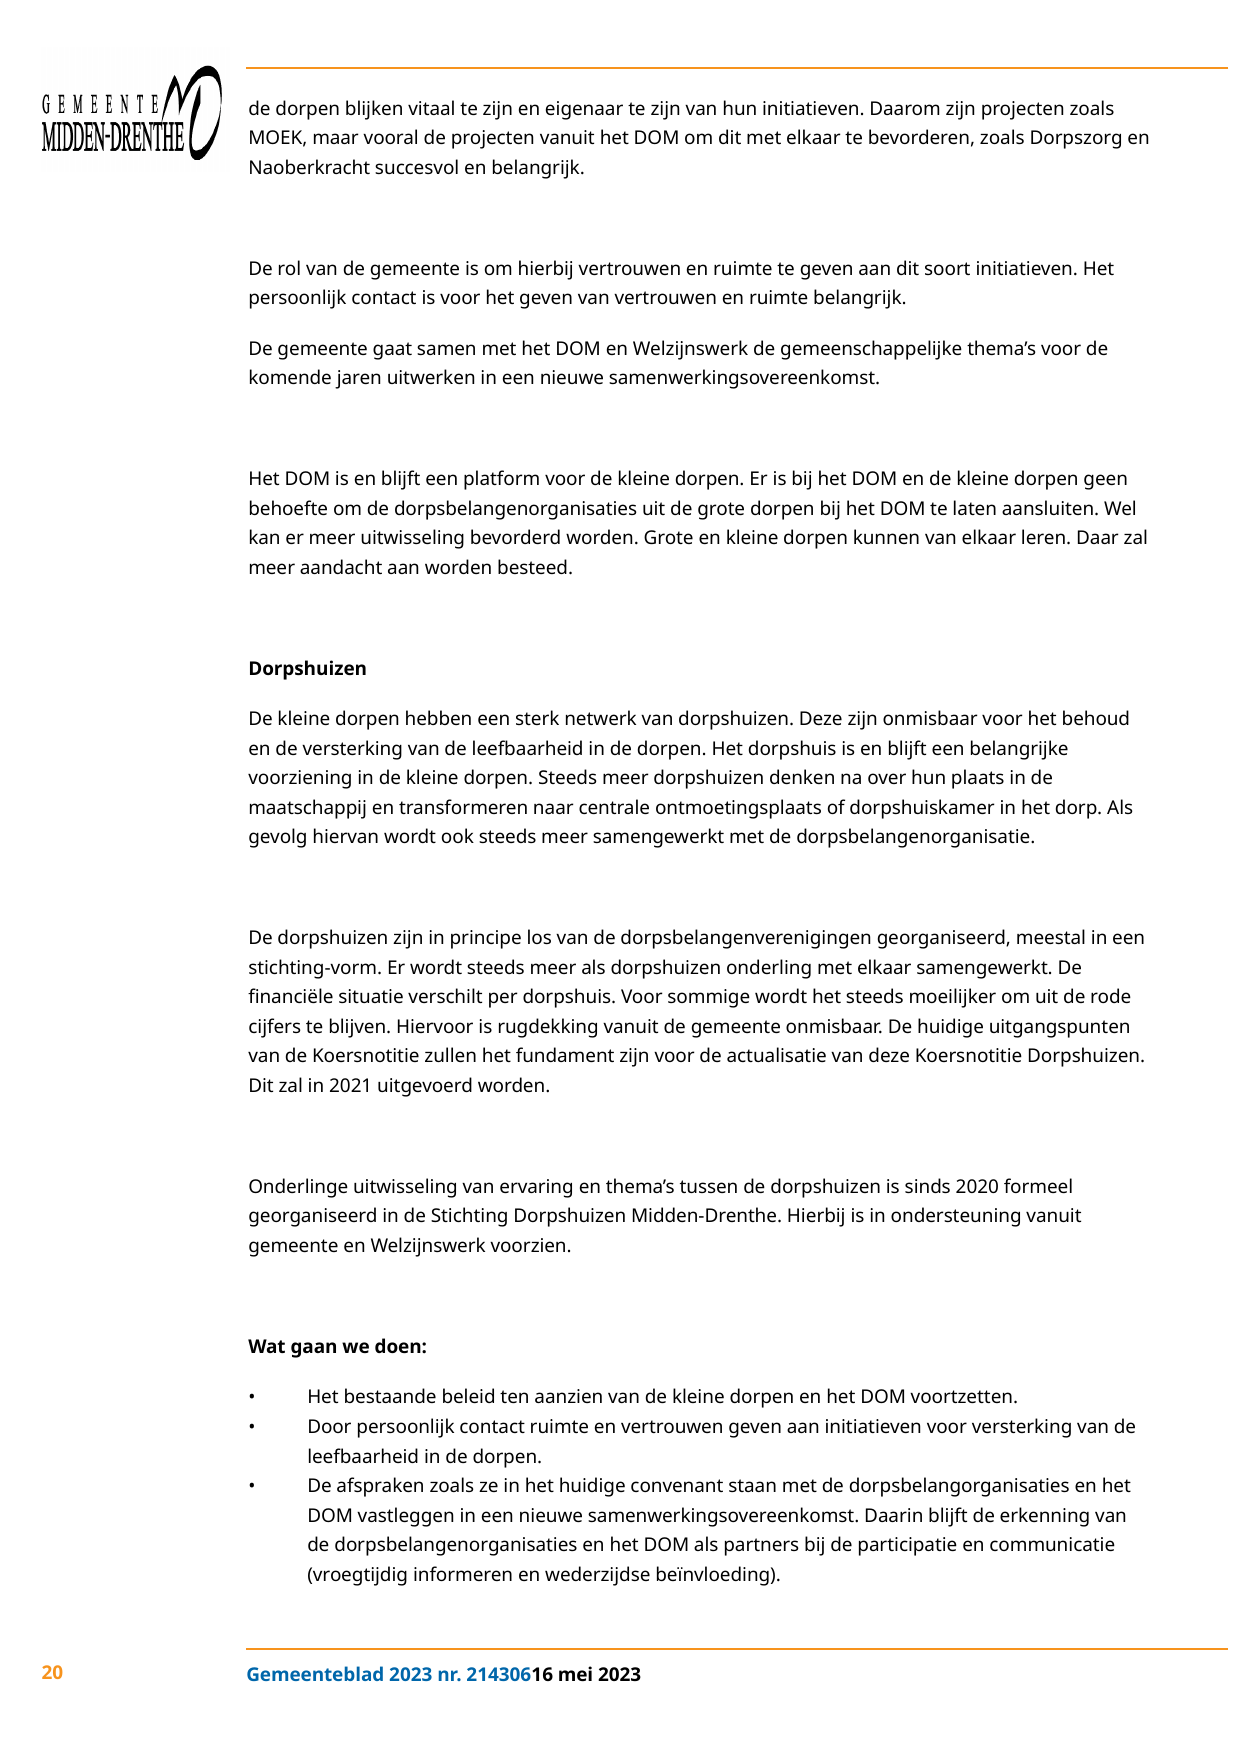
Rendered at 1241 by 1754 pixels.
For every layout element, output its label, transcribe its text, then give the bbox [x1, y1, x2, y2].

text Onderlinge uitwisseling van ervaring en thema’s tussen de dorpshuizen is sinds 2020 formeel georganiseerd in de Stichting Dorpshuizen Midden-Drenthe. Hierbij is in ondersteuning vanuit gemeente en Welzijnswerk voorzien. [248, 1173, 1152, 1258]
text De rol van de gemeente is om hierbij vertrouwen en ruimte te geven aan dit soort initiatieven. Het persoonlijk contact is voor het geven van vertrouwen en ruimte belangrijk. [248, 255, 1152, 310]
text De kleine dorpen hebben een sterk netwerk van dorpshuizen. Deze zijn onmisbaar voor het behoud en de versterking van de leefbaarheid in de dorpen. Het dorpshuis is en blijft een belangrijke voorziening in de kleine dorpen. Steeds meer dorpshuizen denken na over hun plaats in de maatschappij en transformeren naar centrale ontmoetingsplaats of dorpshuiskamer in het dorp. Als gevolg hiervan wordt ook steeds meer samengewerkt met de dorpsbelangenorganisatie. [248, 705, 1152, 849]
text Wat gaan we doen: [248, 1333, 1152, 1359]
text Het DOM is en blijft een platform voor de kleine dorpen. Er is bij het DOM en de kleine dorpen geen behoefte om de dorpsbelangenorganisaties uit de grote dorpen bij het DOM te laten aansluiten. Wel kan er meer uitwisseling bevorderd worden. Grote en kleine dorpen kunnen van elkaar leren. Daar zal meer aandacht aan worden besteed. [248, 465, 1152, 580]
text Dorpshuizen [248, 655, 1152, 681]
picture [41, 47, 231, 172]
table_header Het bestaande beleid ten aanzien van de kleine dorpen en het DOM voortzetten. Door persoonlijk contact ruimte en vertrouwen geven aan initiatieven voor versterking van de leefbaarheid in de dorpen. De afspraken zoals ze in het huidige convenant staan met de dorpsbelangorganisaties en het DOM vastleggen in een nieuwe samenwerkingsovereenkomst. Daarin blijft de erkenning van de dorpsbelangenorganisaties en het DOM als partners bij de participatie en communicatie (vroegtijdig informeren en wederzijdse beïnvloeding). De uitwisseling tussen grote en kleine dorpsbelangenorganisaties bevorderen. Met de huidige uitgangspunten de Koersnotitie Dorpshuizen actualiseren. De ondersteuning van de Stichting Dorpshuizen Midden-Drenthe voorzetten. [248, 1384, 1152, 1587]
text de dorpen blijken vitaal te zijn en eigenaar te zijn van hun initiatieven. Daarom zijn projecten zoals MOEK, maar vooral de projecten vanuit het DOM om dit met elkaar te bevorderen, zoals Dorpszorg en Naoberkracht succesvol en belangrijk. [248, 95, 1152, 180]
text De dorpshuizen zijn in principe los van de dorpsbelangenverenigingen georganiseerd, meestal in een stichting-vorm. Er wordt steeds meer als dorpshuizen onderling met elkaar samengewerkt. De financiële situatie verschilt per dorpshuis. Voor sommige wordt het steeds moeilijker om uit de rode cijfers te blijven. Hiervoor is rugdekking vanuit de gemeente onmisbaar. De huidige uitgangspunten van de Koersnotitie zullen het fundament zijn voor de actualisatie van deze Koersnotitie Dorpshuizen. Dit zal in 2021 uitgevoerd worden. [248, 924, 1152, 1098]
text De gemeente gaat samen met het DOM en Welzijnswerk de gemeenschappelijke thema’s voor de komende jaren uitwerken in een nieuwe samenwerkingsovereenkomst. [248, 335, 1152, 390]
